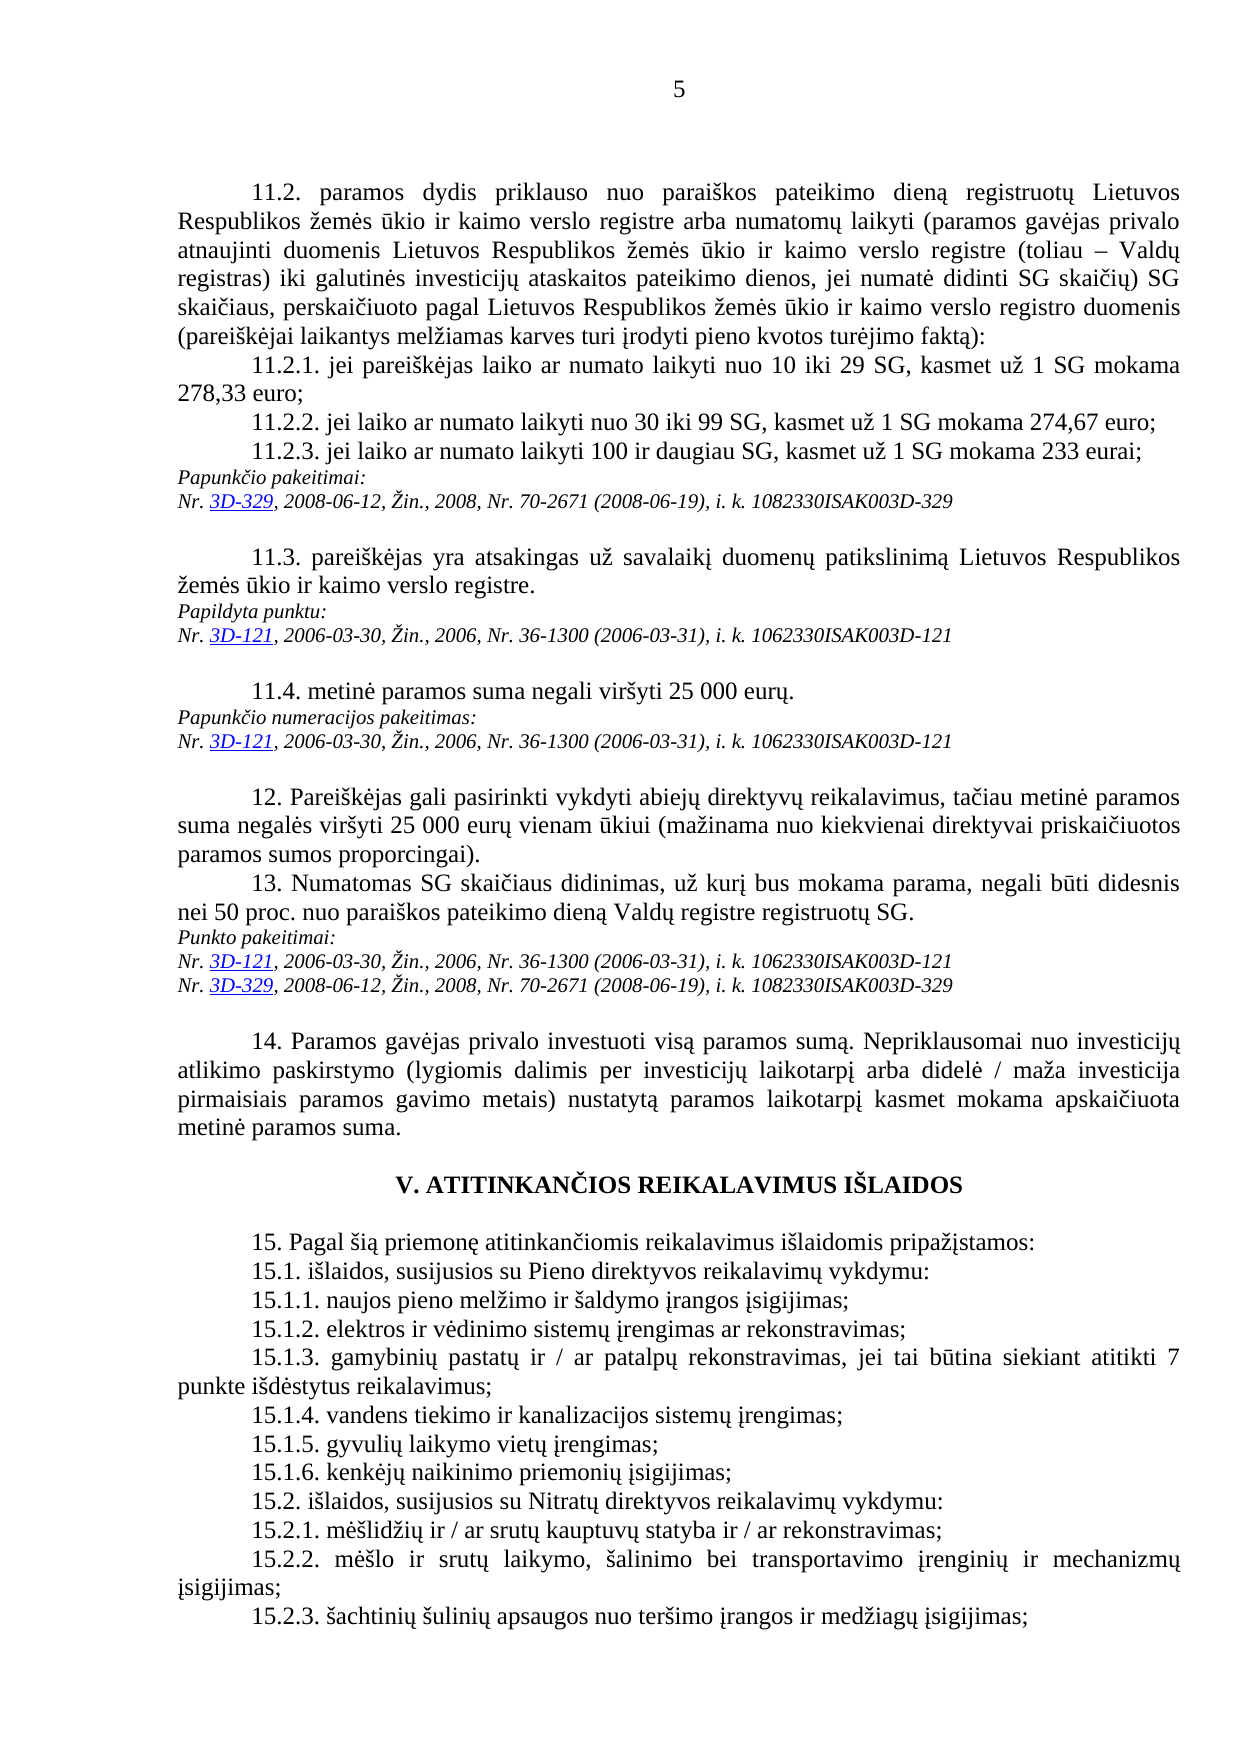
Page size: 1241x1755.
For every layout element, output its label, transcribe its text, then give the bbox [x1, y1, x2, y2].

text V. ATITINKANČIOS REIKALAVIMUS IŠLAIDOS [177, 1170, 1181, 1199]
text 15.1.3. gamybinių pastatų ir / ar patalpų rekonstravimas, jei tai būtina siekiant atitikti 7 punkte išdėstytus reikalavimus; [177, 1342, 1181, 1400]
text Nr. 3D-329, 2008-06-12, Žin., 2008, Nr. 70-2671 (2008-06-19), i. k. 1082330ISAK003D-329 [177, 489, 1181, 513]
text 13. Numatomas SG skaičiaus didinimas, už kurį bus mokama parama, negali būti didesnis nei 50 proc. nuo paraiškos pateikimo dieną Valdų registre registruotų SG. [177, 868, 1181, 925]
text Papunkčio pakeitimai: [177, 465, 1181, 489]
text 11.2.3. jei laiko ar numato laikyti 100 ir daugiau SG, kasmet už 1 SG mokama 233 eurai; [177, 436, 1181, 465]
text Nr. 3D-121, 2006-03-30, Žin., 2006, Nr. 36-1300 (2006-03-31), i. k. 1062330ISAK003D-121 [177, 949, 1181, 973]
text 11.3. pareiškėjas yra atsakingas už savalaikį duomenų patikslinimą Lietuvos Respublikos žemės ūkio ir kaimo verslo registre. [177, 542, 1181, 599]
text 14. Paramos gavėjas privalo investuoti visą paramos sumą. Nepriklausomai nuo investicijų atlikimo paskirstymo (lygiomis dalimis per investicijų laikotarpį arba didelė / maža investicija pirmaisiais paramos gavimo metais) nustatytą paramos laikotarpį kasmet mokama apskaičiuota metinė paramos suma. [177, 1026, 1181, 1141]
text 15.1.6. kenkėjų naikinimo priemonių įsigijimas; [177, 1457, 1181, 1486]
text 15.2.2. mėšlo ir srutų laikymo, šalinimo bei transportavimo įrenginių ir mechanizmų įsigijimas; [177, 1544, 1181, 1601]
text 15.1.2. elektros ir vėdinimo sistemų įrengimas ar rekonstravimas; [177, 1314, 1181, 1342]
text Nr. 3D-121, 2006-03-30, Žin., 2006, Nr. 36-1300 (2006-03-31), i. k. 1062330ISAK003D-121 [177, 729, 1181, 753]
text 11.2. paramos dydis priklauso nuo paraiškos pateikimo dieną registruotų Lietuvos Respublikos žemės ūkio ir kaimo verslo registre arba numatomų laikyti (paramos gavėjas privalo atnaujinti duomenis Lietuvos Respublikos žemės ūkio ir kaimo verslo registre (toliau – Valdų registras) iki galutinės investicijų ataskaitos pateikimo dienos, jei numatė didinti SG skaičių) SG skaičiaus, perskaičiuoto pagal Lietuvos Respublikos žemės ūkio ir kaimo verslo registro duomenis (pareiškėjai laikantys melžiamas karves turi įrodyti pieno kvotos turėjimo faktą): [177, 177, 1181, 350]
text 15.2.1. mėšlidžių ir / ar srutų kauptuvų statyba ir / ar rekonstravimas; [177, 1515, 1181, 1544]
text Papunkčio numeracijos pakeitimas: [177, 705, 1181, 729]
text 15. Pagal šią priemonę atitinkančiomis reikalavimus išlaidomis pripažįstamos: [177, 1227, 1181, 1256]
text 15.1.1. naujos pieno melžimo ir šaldymo įrangos įsigijimas; [177, 1285, 1181, 1314]
text Nr. 3D-121, 2006-03-30, Žin., 2006, Nr. 36-1300 (2006-03-31), i. k. 1062330ISAK003D-121 [177, 623, 1181, 647]
text Punkto pakeitimai: [177, 925, 1181, 949]
text 15.2. išlaidos, susijusios su Nitratų direktyvos reikalavimų vykdymu: [177, 1486, 1181, 1515]
text 15.1.5. gyvulių laikymo vietų įrengimas; [177, 1429, 1181, 1457]
text Papildyta punktu: [177, 599, 1181, 623]
text 11.4. metinė paramos suma negali viršyti 25 000 eurų. [177, 676, 1181, 705]
text 12. Pareiškėjas gali pasirinkti vykdyti abiejų direktyvų reikalavimus, tačiau metinė paramos suma negalės viršyti 25 000 eurų vienam ūkiui (mažinama nuo kiekvienai direktyvai priskaičiuotos paramos sumos proporcingai). [177, 782, 1181, 868]
text 11.2.2. jei laiko ar numato laikyti nuo 30 iki 99 SG, kasmet už 1 SG mokama 274,67 euro; [177, 407, 1181, 436]
text 15.1. išlaidos, susijusios su Pieno direktyvos reikalavimų vykdymu: [177, 1256, 1181, 1285]
text 15.1.4. vandens tiekimo ir kanalizacijos sistemų įrengimas; [177, 1400, 1181, 1429]
text 11.2.1. jei pareiškėjas laiko ar numato laikyti nuo 10 iki 29 SG, kasmet už 1 SG mokama 278,33 euro; [177, 350, 1181, 407]
text Nr. 3D-329, 2008-06-12, Žin., 2008, Nr. 70-2671 (2008-06-19), i. k. 1082330ISAK003D-329 [177, 973, 1181, 997]
text 15.2.3. šachtinių šulinių apsaugos nuo teršimo įrangos ir medžiagų įsigijimas; [177, 1601, 1181, 1630]
